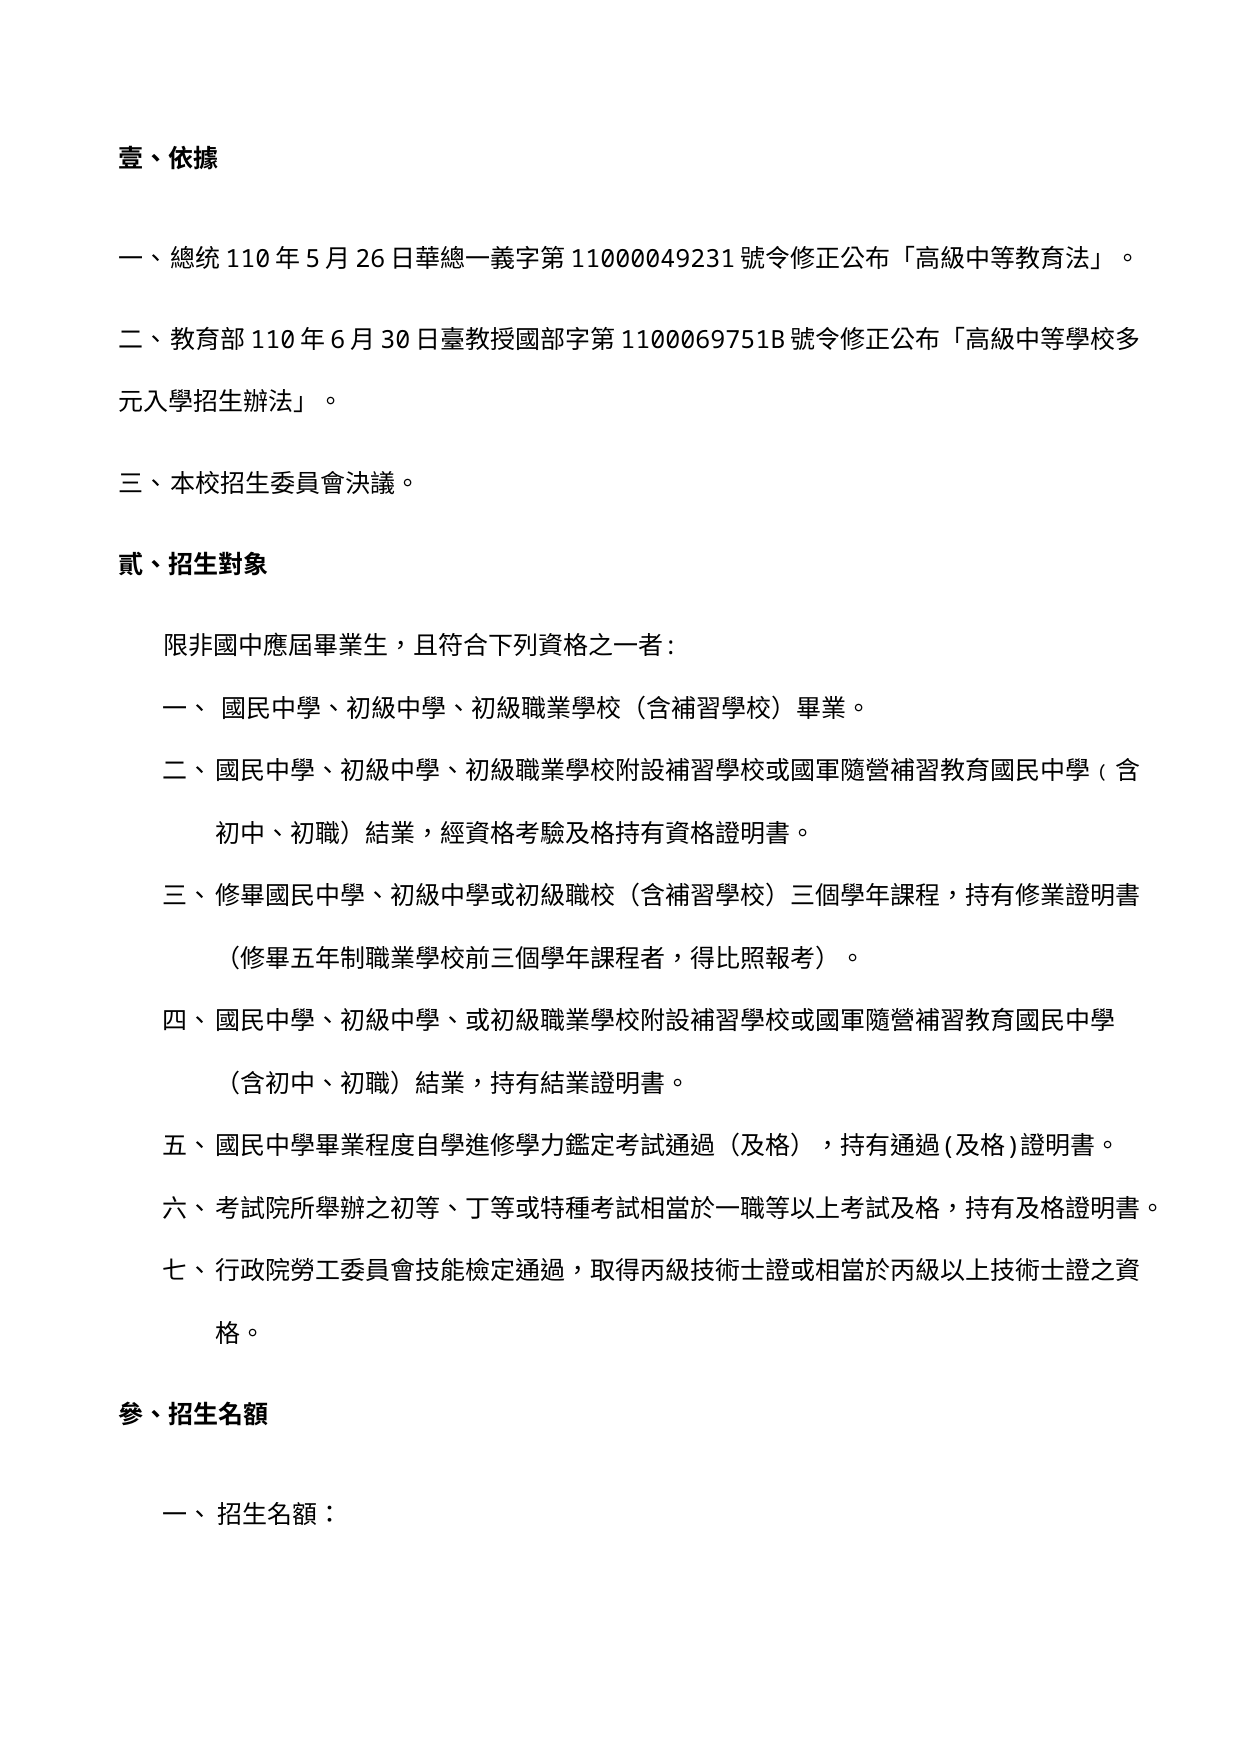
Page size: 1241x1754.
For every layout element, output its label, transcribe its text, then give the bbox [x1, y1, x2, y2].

text 限非國中應屆畢業生，且符合下列資格之一者: [118, 602, 1152, 664]
list 教育部110年6月30日臺教授國部字第1100069751B號令修正公布「高級中等學校多元入學招生辦法」。 [118, 296, 1152, 421]
list 國民中學、初級中學、初級職業學校（含補習學校）畢業。 [162, 664, 1152, 727]
list 國民中學、初級中學、初級職業學校附設補習學校或國軍隨營補習教育國民中學﹙含初中、初職）結業，經資格考驗及格持有資格證明書。 [162, 727, 1152, 852]
list 招生名額： [118, 1471, 1152, 1533]
list 總统110年5月26日華總一義字第11000049231號令修正公布「高級中等教育法」。 [118, 214, 1152, 277]
list 修畢國民中學、初級中學或初級職校（含補習學校）三個學年課程，持有修業證明書（修畢五年制職業學校前三個學年課程者，得比照報考）。 [162, 852, 1152, 977]
text 貳、招生對象 [118, 521, 1152, 583]
text 壹、依據 [118, 114, 1152, 177]
list 本校招生委員會決議。 [118, 439, 1152, 502]
list 行政院勞工委員會技能檢定通過，取得丙級技術士證或相當於丙級以上技術士證之資格。 [162, 1227, 1152, 1352]
list 國民中學、初級中學、或初級職業學校附設補習學校或國軍隨營補習教育國民中學（含初中、初職）結業，持有結業證明書。 [162, 977, 1152, 1102]
text 參、招生名額 [118, 1371, 1152, 1433]
list 考試院所舉辦之初等、丁等或特種考試相當於一職等以上考試及格，持有及格證明書。 [162, 1164, 1152, 1227]
list 國民中學畢業程度自學進修學力鑑定考試通過（及格），持有通過(及格)證明書。 [162, 1102, 1152, 1164]
